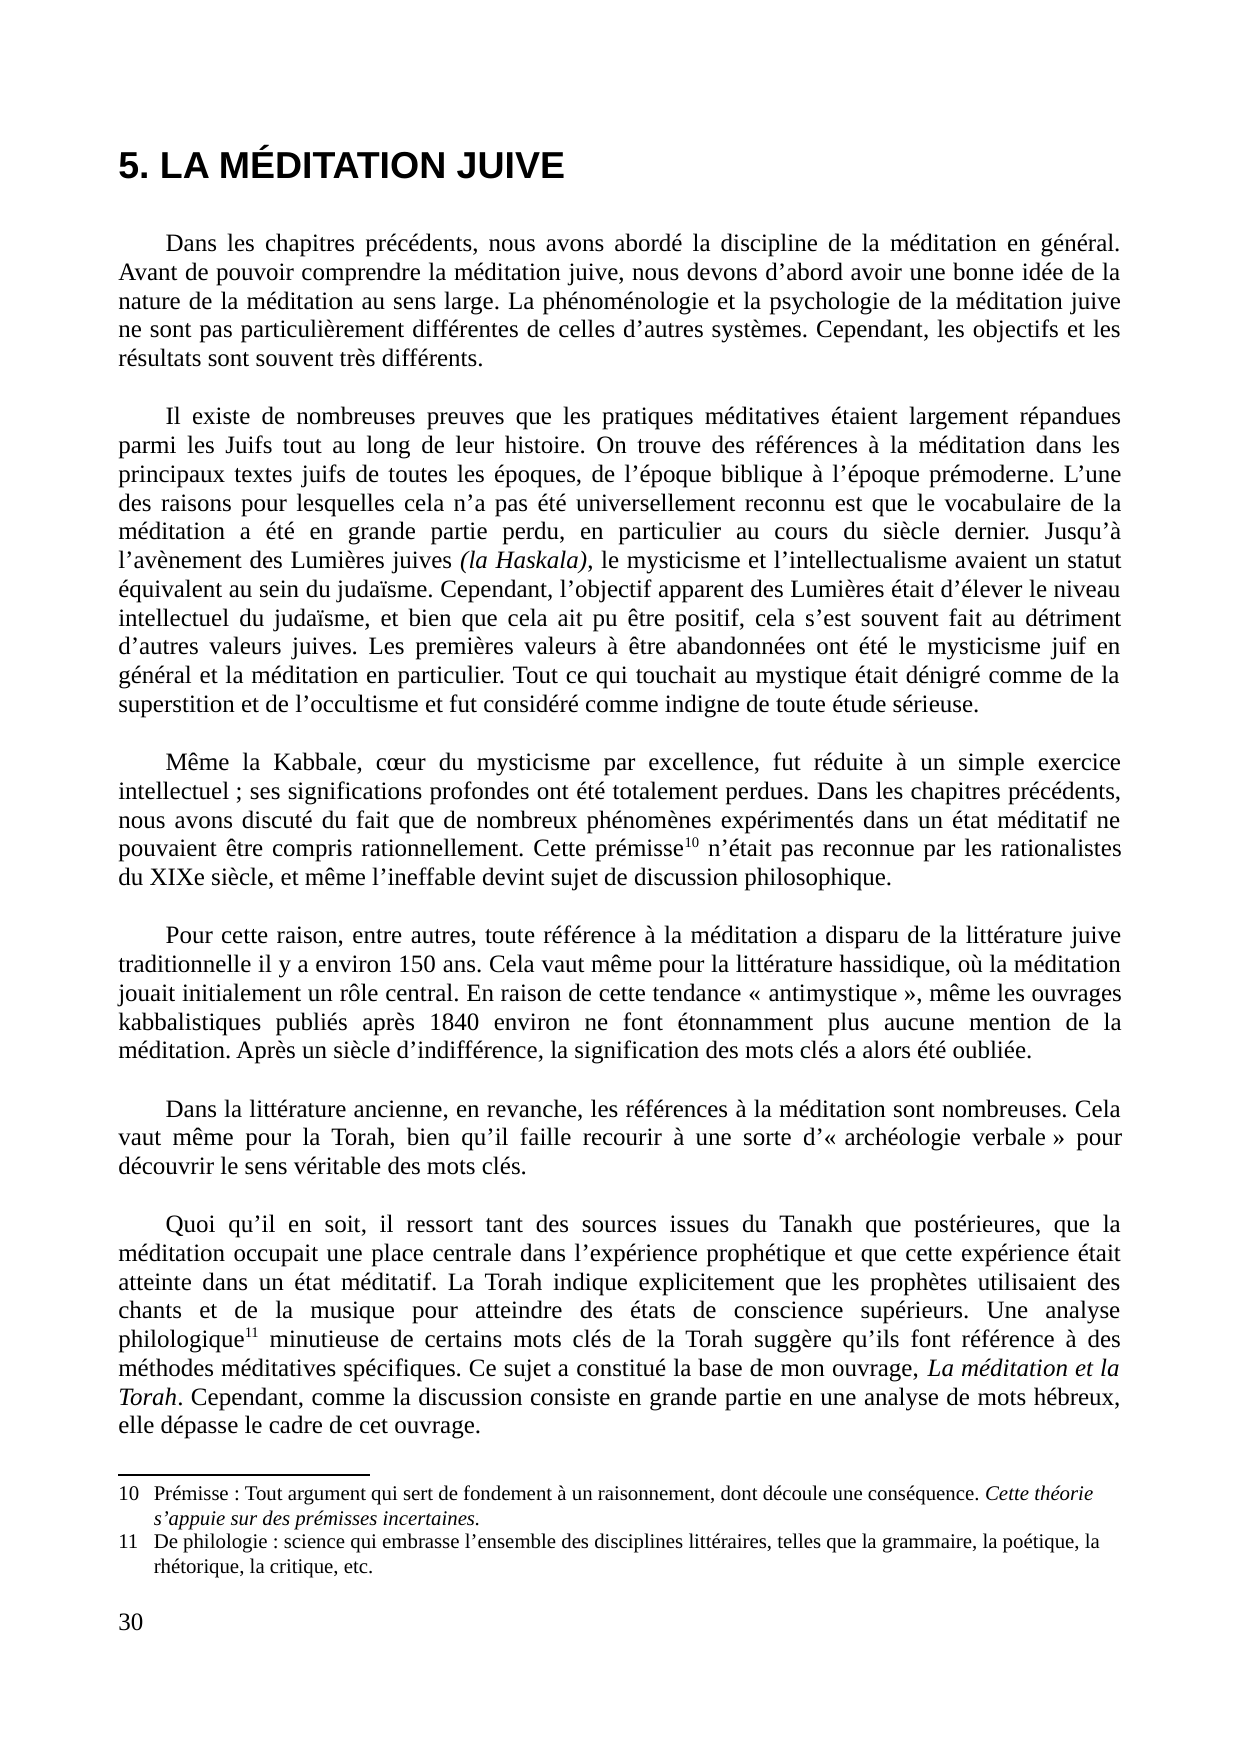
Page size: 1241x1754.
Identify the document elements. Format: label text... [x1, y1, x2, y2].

text Il existe de nombreuses preuves que les pratiques méditatives étaient largement répandues parmi les Juifs tout au long de leur histoire. On trouve des références à la méditation dans les principaux textes juifs de toutes les époques, de l’époque biblique à l’époque prémoderne. L’une des raisons pour lesquelles cela n’a pas été universellement reconnu est que le vocabulaire de la méditation a été en grande partie perdu, en particulier au cours du siècle dernier. Jusqu’à l’avènement des Lumières juives (la Haskala), le mysticisme et l’intellectualisme avaient un statut équivalent au sein du judaïsme. Cependant, l’objectif apparent des Lumières était d’élever le niveau intellectuel du judaïsme, et bien que cela ait pu être positif, cela s’est souvent fait au détriment d’autres valeurs juives. Les premières valeurs à être abandonnées ont été le mysticisme juif en général et la méditation en particulier. Tout ce qui touchait au mystique était dénigré comme de la superstition et de l’occultisme et fut considéré comme indigne de toute étude sérieuse. [118, 401, 1122, 718]
text De philologie : science qui embrasse l’ensemble des disciplines littéraires, telles que la grammaire, la poétique, la rhétorique, la critique, etc. [118, 1529, 1122, 1578]
text Prémisse : Tout argument qui sert de fondement à un raisonnement, dont découle une conséquence. Cette théorie s’appuie sur des prémisses incertaines. [118, 1481, 1122, 1529]
subtitle 5. LA MÉDITATION JUIVE [118, 143, 1122, 186]
text Dans la littérature ancienne, en revanche, les références à la méditation sont nombreuses. Cela vaut même pour la Torah, bien qu’il faille recourir à une sorte d’« archéologie verbale » pour découvrir le sens véritable des mots clés. [118, 1094, 1122, 1180]
text Dans les chapitres précédents, nous avons abordé la discipline de la méditation en général. Avant de pouvoir comprendre la méditation juive, nous devons d’abord avoir une bonne idée de la nature de la méditation au sens large. La phénoménologie et la psychologie de la méditation juive ne sont pas particulièrement différentes de celles d’autres systèmes. Cependant, les objectifs et les résultats sont souvent très différents. [118, 228, 1122, 372]
text Pour cette raison, entre autres, toute référence à la méditation a disparu de la littérature juive traditionnelle il y a environ 150 ans. Cela vaut même pour la littérature hassidique, où la méditation jouait initialement un rôle central. En raison de cette tendance « antimystique », même les ouvrages kabbalistiques publiés après 1840 environ ne font étonnamment plus aucune mention de la méditation. Après un siècle d’indifférence, la signification des mots clés a alors été oubliée. [118, 920, 1122, 1064]
text Quoi qu’il en soit, il ressort tant des sources issues du Tanakh que postérieures, que la méditation occupait une place centrale dans l’expérience prophétique et que cette expérience était atteinte dans un état méditatif. La Torah indique explicitement que les prophètes utilisaient des chants et de la musique pour atteindre des états de conscience supérieurs. Une analyse philologique minutieuse de certains mots clés de la Torah suggère qu’ils font référence à des méthodes méditatives spécifiques. Ce sujet a constitué la base de mon ouvrage, La méditation et la Torah. Cependant, comme la discussion consiste en grande partie en une analyse de mots hébreux, elle dépasse le cadre de cet ouvrage. [118, 1209, 1122, 1439]
text Même la Kabbale, cœur du mysticisme par excellence, fut réduite à un simple exercice intellectuel ; ses significations profondes ont été totalement perdues. Dans les chapitres précédents, nous avons discuté du fait que de nombreux phénomènes expérimentés dans un état méditatif ne pouvaient être compris rationnellement. Cette prémisse n’était pas reconnue par les rationalistes du XIXe siècle, et même l’ineffable devint sujet de discussion philosophique. [118, 747, 1122, 891]
